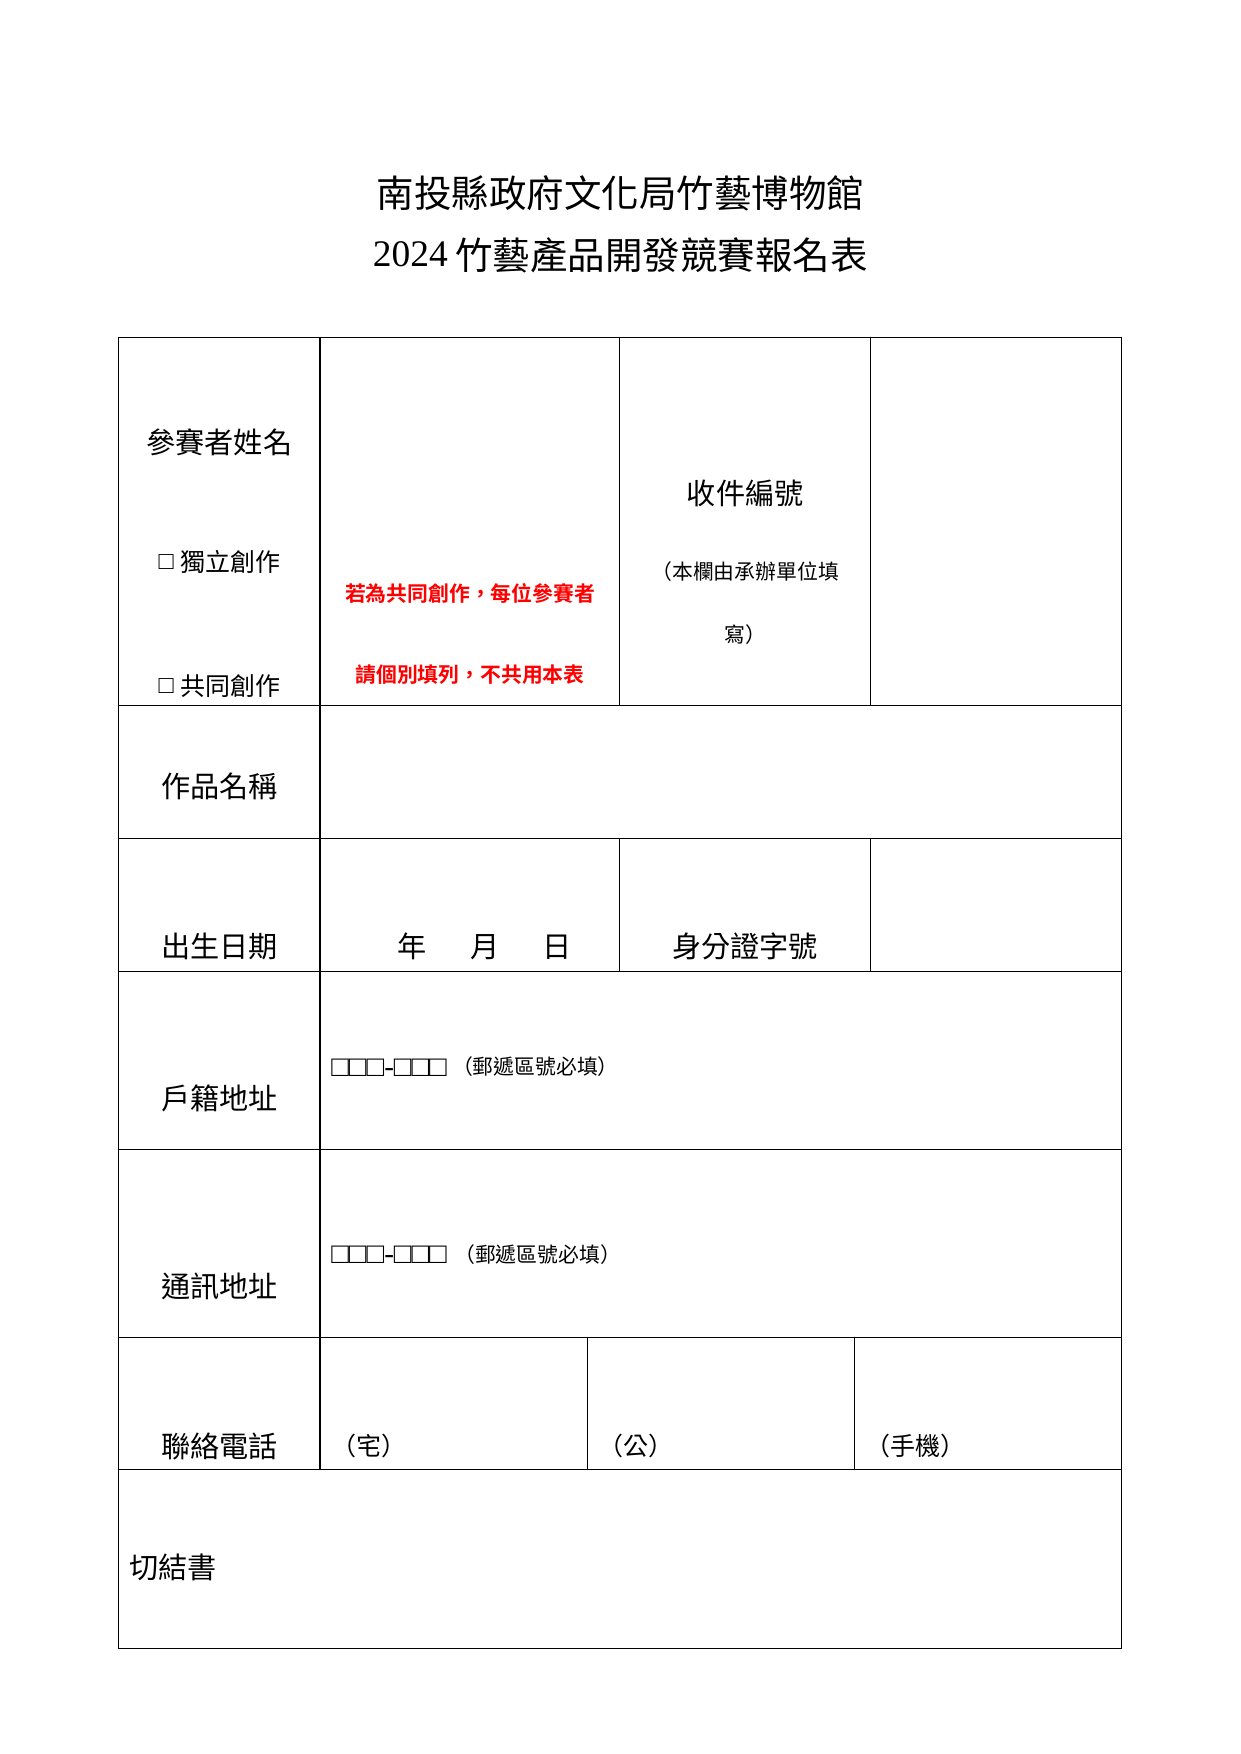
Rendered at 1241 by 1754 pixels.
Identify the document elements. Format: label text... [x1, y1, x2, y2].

table_cell 通訊地址 [119, 1150, 319, 1337]
table_header 若為共同創作，每位參賽者 請個別填列，不共用本表 [321, 338, 619, 705]
table_cell 戶籍地址 [119, 972, 319, 1149]
table_cell （手機） [855, 1338, 1121, 1469]
table_cell 聯絡電話 [119, 1338, 319, 1469]
table_cell 出生日期 [119, 839, 319, 971]
table_header [871, 338, 1121, 705]
table_cell 身分證字號 [620, 839, 870, 971]
table_cell （宅） [321, 1338, 587, 1469]
text 南投縣政府文化局竹藝博物館 [118, 149, 1122, 212]
table_cell □□□-□□□ （郵遞區號必填） [321, 972, 1121, 1149]
table_cell [871, 839, 1121, 971]
table_cell 切結書 [119, 1470, 1121, 1648]
table_cell 作品名稱 [119, 706, 319, 838]
text 2024竹藝產品開發競賽報名表 [118, 212, 1122, 274]
table_header 參賽者姓名 □ 獨立創作 □ 共同創作 [119, 338, 319, 705]
table_cell □□□-□□□ （郵遞區號必填） [321, 1150, 1121, 1337]
table_cell （公） [588, 1338, 854, 1469]
table_cell [321, 706, 1121, 838]
table_cell 年 月 日 [321, 839, 619, 971]
table_header 收件編號 （本欄由承辦單位填寫） [620, 338, 870, 705]
